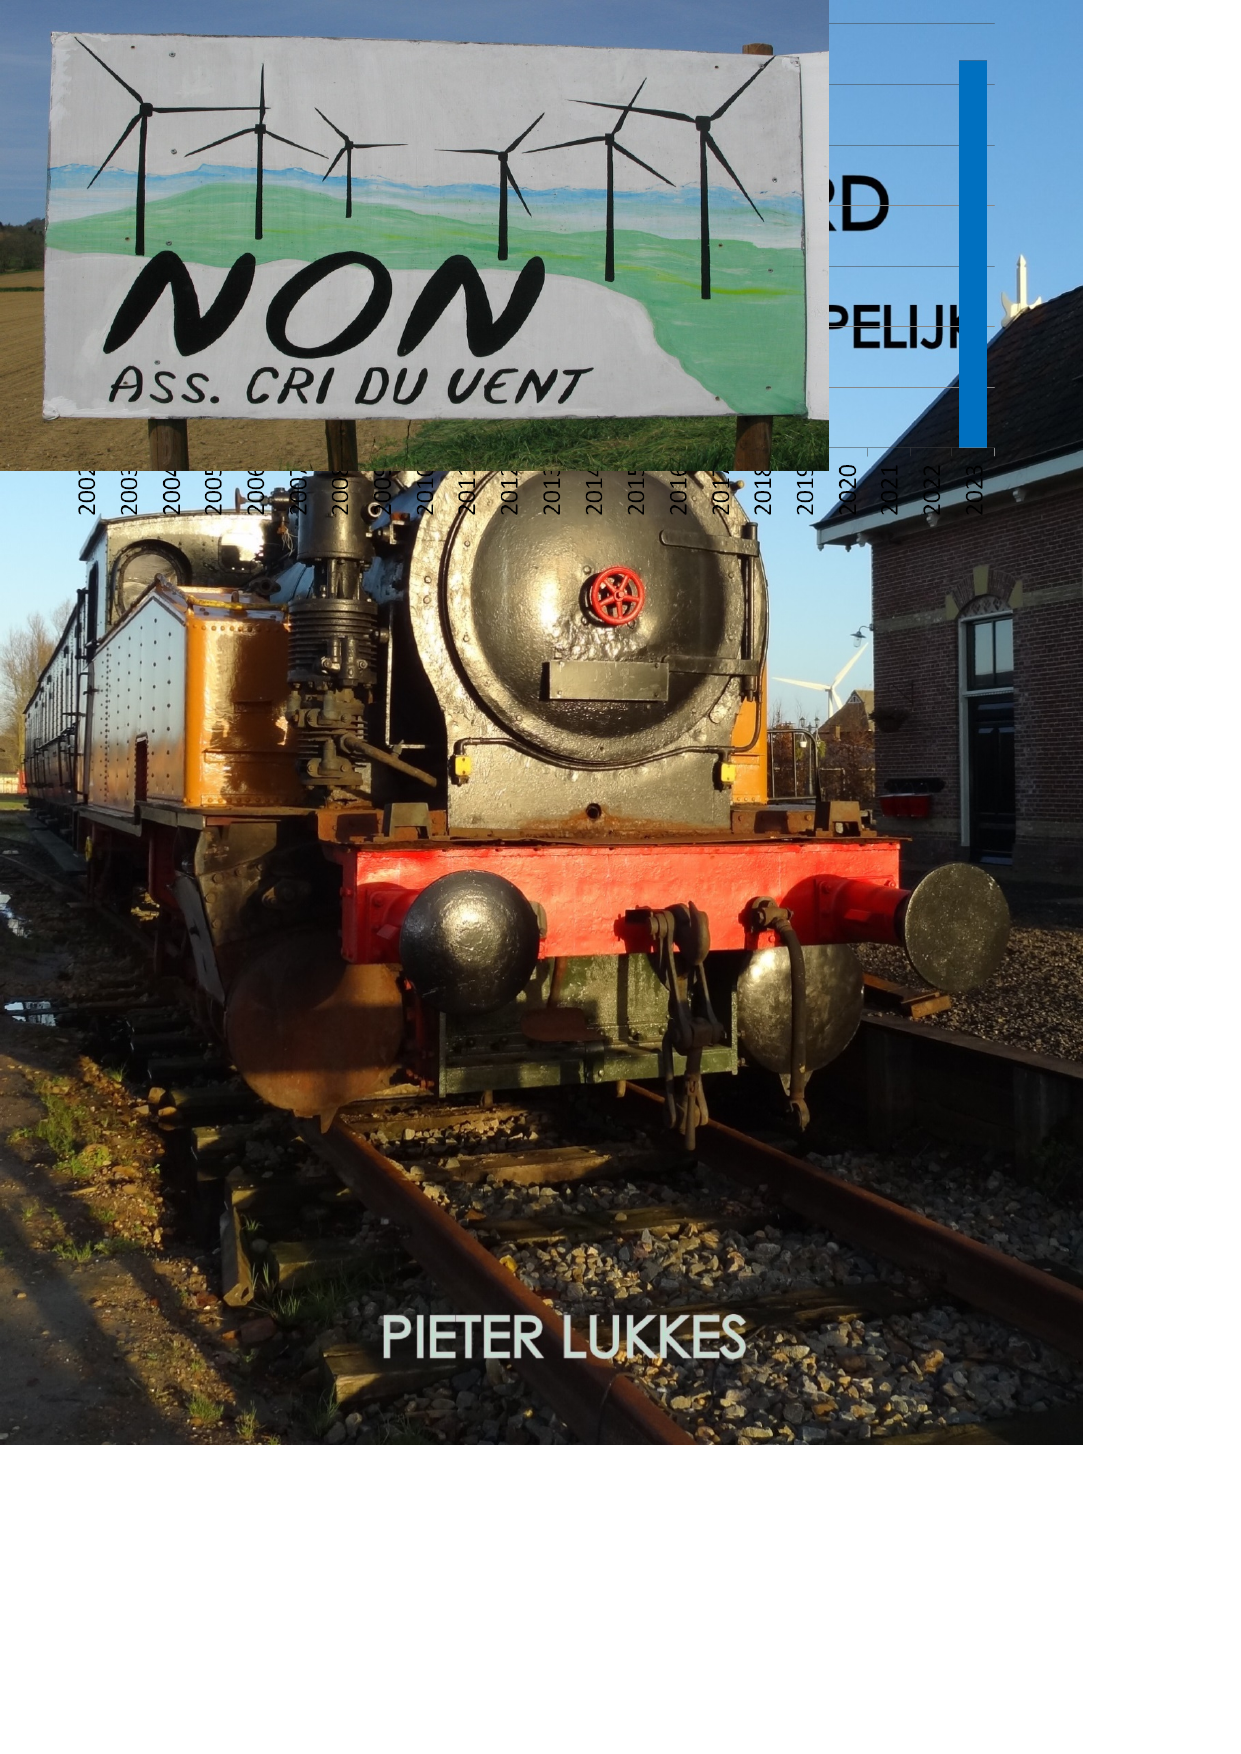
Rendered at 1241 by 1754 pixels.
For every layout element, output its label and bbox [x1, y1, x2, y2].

picture [0, 0, 1083, 1445]
